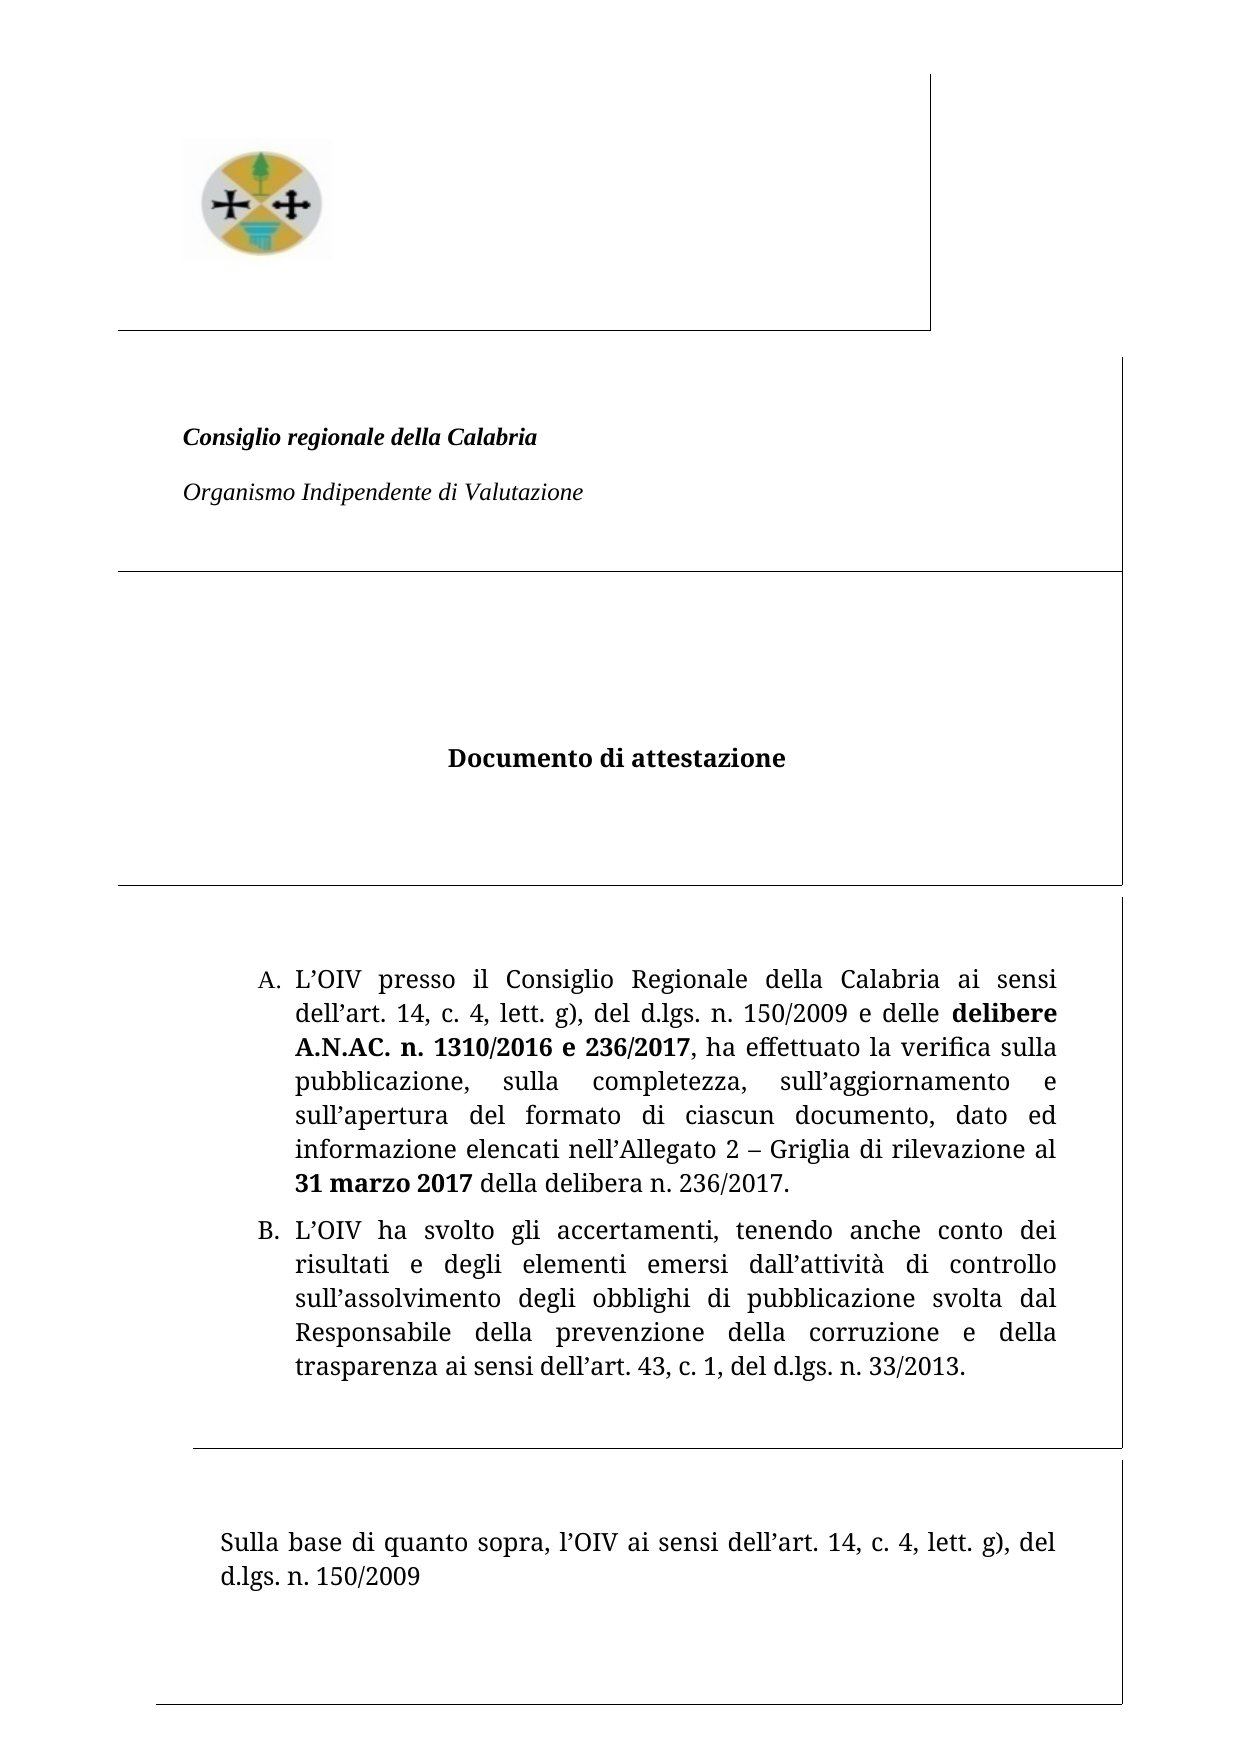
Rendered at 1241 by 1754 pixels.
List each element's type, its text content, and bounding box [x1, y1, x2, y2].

text Sulla base di quanto sopra, l’OIV ai sensi dell’art. 14, c. 4, lett. g), del d.lgs. n. 150/2009 [156, 1460, 1122, 1593]
text Documento di attestazione [118, 676, 1122, 774]
list L’OIV presso il Consiglio Regionale della Calabria ai sensi dell’art. 14, c. 4, lett. g), del d.lgs. n. 150/2009 e delle delibere A.N.AC. n. 1310/2016 e 236/2017, ha effettuato la verifica sulla pubblicazione, sulla completezza, sull’aggiornamento e sull’apertura del formato di ciascun documento, dato ed informazione elencati nell’Allegato 2 – Griglia di rilevazione al 31 marzo 2017 della delibera n. 236/2017. [193, 897, 1122, 1148]
list L’OIV ha svolto gli accertamenti, tenendo anche conto dei risultati e degli elementi emersi dall’attività di controllo sull’assolvimento degli obblighi di pubblicazione svolta dal Responsabile della prevenzione della corruzione e della trasparenza ai sensi dell’art. 43, c. 1, del d.lgs. n. 33/2013. [193, 1148, 1122, 1448]
